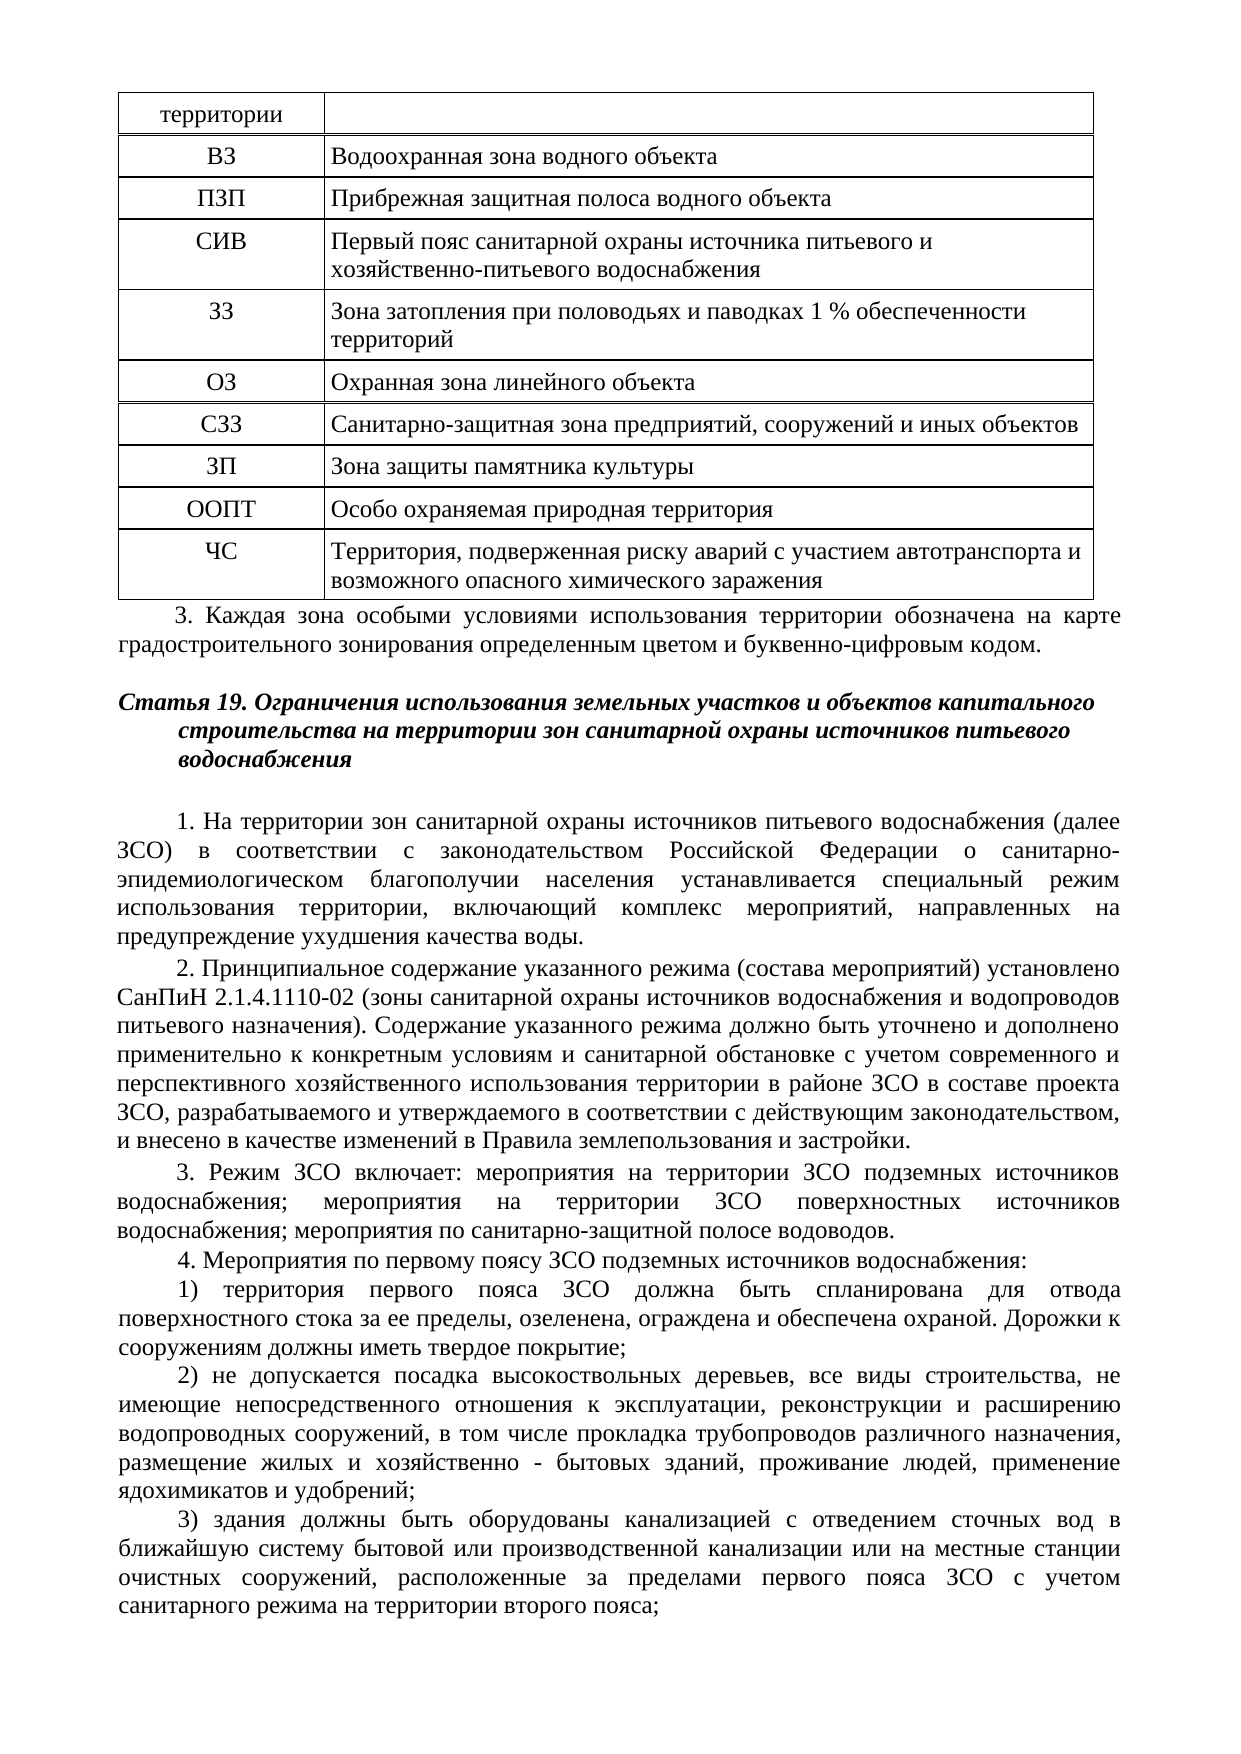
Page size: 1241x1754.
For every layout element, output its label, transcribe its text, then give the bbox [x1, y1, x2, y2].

text 1) территория первого пояса ЗСО должна быть спланирована для отвода поверхностного стока за ее пределы, озеленена, ограждена и обеспечена охраной. Дорожки к сооружениям должны иметь твердое покрытие; [118, 1274, 1122, 1360]
text 2) не допускается посадка высокоствольных деревьев, все виды строительства, не имеющие непосредственного отношения к эксплуатации, реконструкции и расширению водопроводных сооружений, в том числе прокладка трубопроводов различного назначения, размещение жилых и хозяйственно - бытовых зданий, проживание людей, применение ядохимикатов и удобрений; [118, 1360, 1122, 1504]
text 1. На территории зон санитарной охраны источников питьевого водоснабжения (далее ЗСО) в соответствии с законодательством Российской Федерации о санитарно-эпидемиологическом благополучии населения устанавливается специальный режим использования территории, включающий комплекс мероприятий, направленных на предупреждение ухудшения качества воды. [117, 806, 1121, 950]
table_cell Водоохранная зона водного объекта [325, 136, 1093, 176]
table_header [325, 93, 1093, 133]
table_cell СИВ [119, 220, 324, 289]
table_cell Территория, подверженная риску аварий с участием автотранспорта и возможного опасного химического заражения [325, 530, 1093, 599]
table_cell ЗП [119, 446, 324, 486]
table_cell ВЗ [119, 136, 324, 176]
table_cell ЧС [119, 530, 324, 599]
table_cell СЗЗ [119, 404, 324, 444]
text 3. Режим ЗСО включает: мероприятия на территории ЗСО подземных источников водоснабжения; мероприятия на территории ЗСО поверхностных источников водоснабжения; мероприятия по санитарно-защитной полосе водоводов. [117, 1157, 1121, 1244]
subtitle Статья 19. Ограничения использования земельных участков и объектов капитального строительства на территории зон санитарной охраны источников питьевого водоснабжения [118, 687, 1122, 773]
text 3) здания должны быть оборудованы канализацией с отведением сточных вод в ближайшую систему бытовой или производственной канализации или на местные станции очистных сооружений, расположенные за пределами первого пояса ЗСО с учетом санитарного режима на территории второго пояса; [118, 1504, 1122, 1619]
table_cell Первый пояс санитарной охраны источника питьевого и хозяйственно-питьевого водоснабжения [325, 220, 1093, 289]
table_cell ОЗ [119, 361, 324, 401]
table_cell Прибрежная защитная полоса водного объекта [325, 178, 1093, 218]
table_cell ПЗП [119, 178, 324, 218]
text 2. Принципиальное содержание указанного режима (состава мероприятий) установлено СанПиН 2.1.4.1110-02 (зоны санитарной охраны источников водоснабжения и водопроводов питьевого назначения). Содержание указанного режима должно быть уточнено и дополнено применительно к конкретным условиям и санитарной обстановке с учетом современного и перспективного хозяйственного использования территории в районе ЗСО в составе проекта ЗСО, разрабатываемого и утверждаемого в соответствии с действующим законодательством, и внесено в качестве изменений в Правила землепользования и застройки. [117, 953, 1121, 1154]
text 4. Мероприятия по первому поясу ЗСО подземных источников водоснабжения: [118, 1245, 1122, 1274]
table_cell ЗЗ [119, 290, 324, 359]
table_cell Охранная зона линейного объекта [325, 361, 1093, 401]
table_cell Особо охраняемая природная территория [325, 488, 1093, 528]
table_header территории [119, 93, 324, 133]
table_cell ООПТ [119, 488, 324, 528]
table_cell Зона затопления при половодьях и паводках 1 % обеспеченности территорий [325, 290, 1093, 359]
table_cell Санитарно-защитная зона предприятий, сооружений и иных объектов [325, 404, 1093, 444]
text 3. Каждая зона особыми условиями использования территории обозначена на карте градостроительного зонирования определенным цветом и буквенно-цифровым кодом. [118, 600, 1122, 658]
table_cell Зона защиты памятника культуры [325, 446, 1093, 486]
